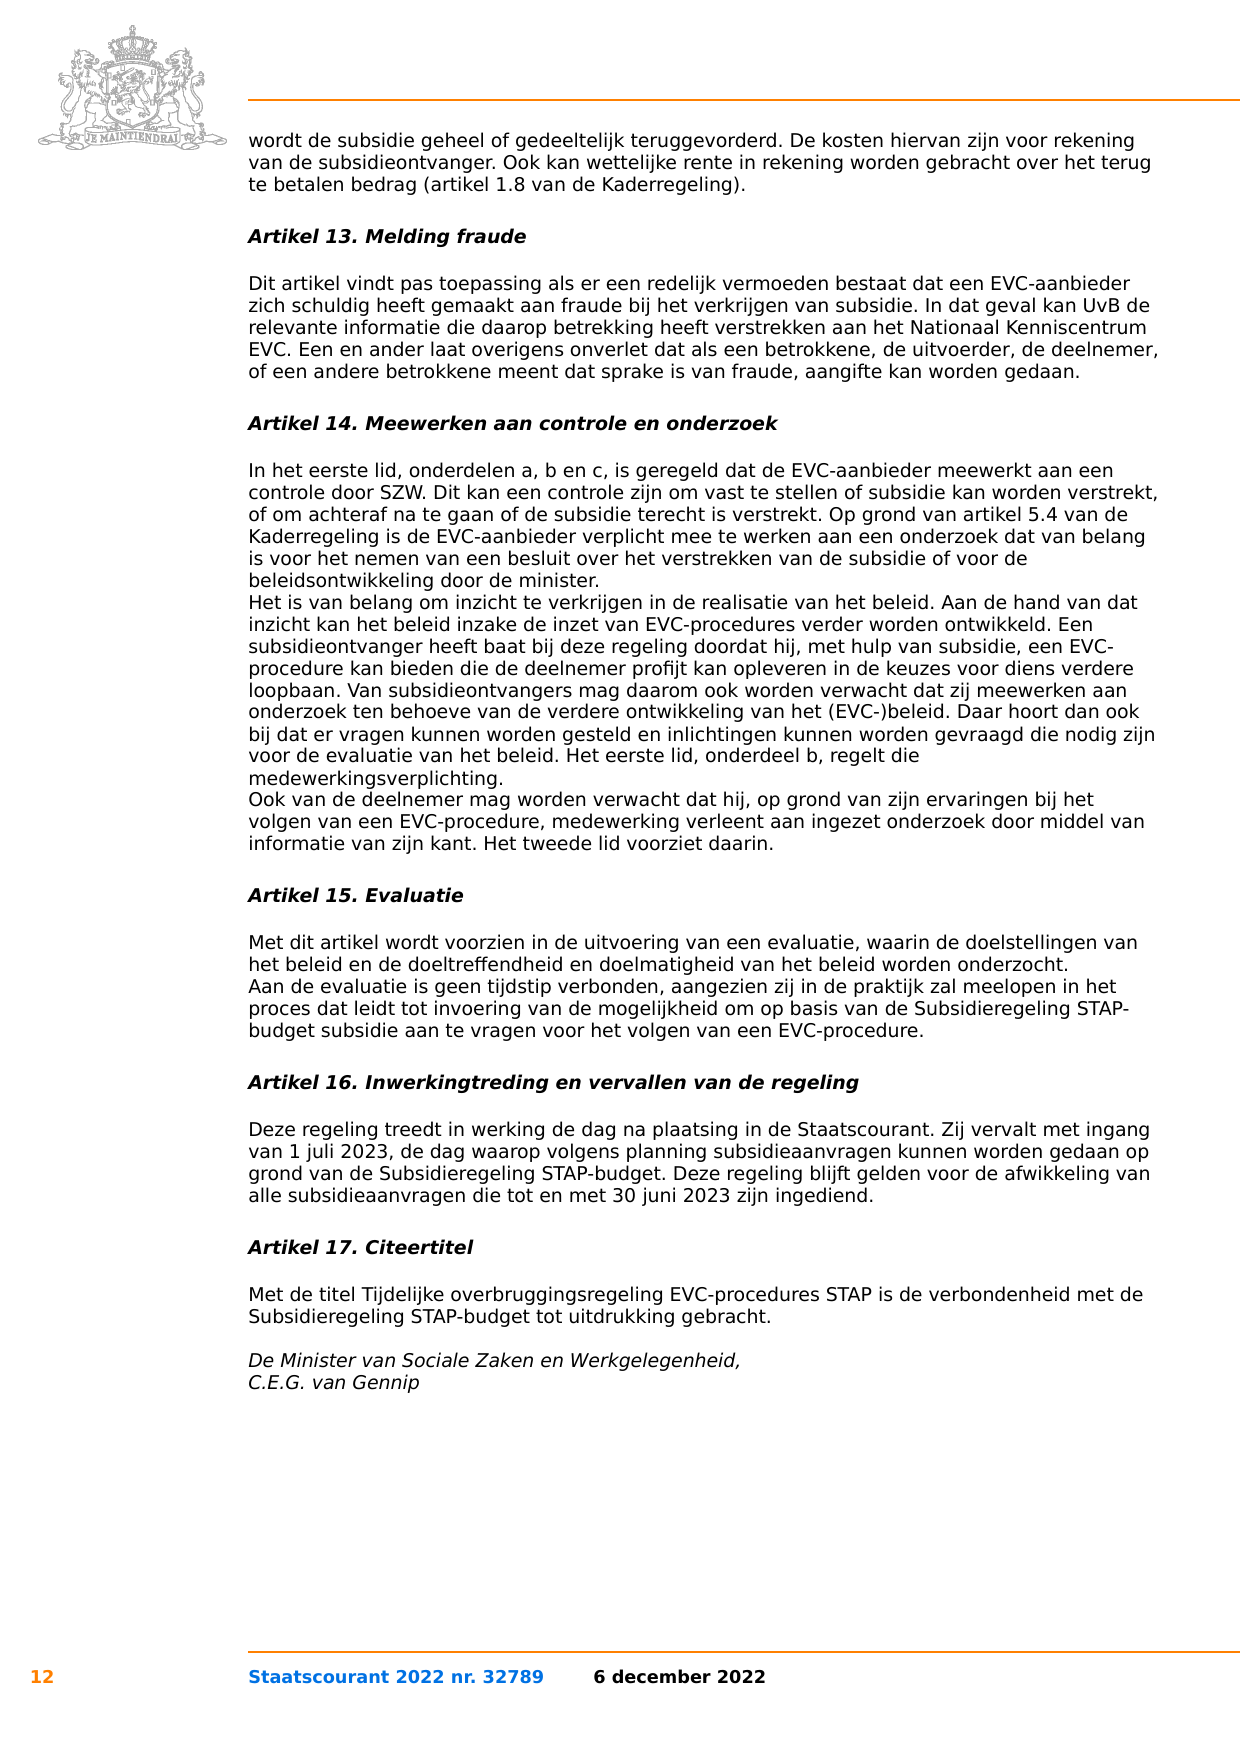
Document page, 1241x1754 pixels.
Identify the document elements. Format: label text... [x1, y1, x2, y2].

text De Minister van Sociale Zaken en Werkgelegenheid, C.E.G. van Gennip [248, 1350, 1163, 1394]
text Deze regeling treedt in werking de dag na plaatsing in de Staatscourant. Zij vervalt met ingang van 1 juli 2023, de dag waarop volgens planning subsidieaanvragen kunnen worden gedaan op grond van de Subsidieregeling STAP-budget. Deze regeling blijft gelden voor de afwikkeling van alle subsidieaanvragen die tot en met 30 juni 2023 zijn ingediend. [248, 1119, 1163, 1207]
subtitle Artikel 16. Inwerkingtreding en vervallen van de regeling [248, 1072, 1163, 1094]
text Dit artikel vindt pas toepassing als er een redelijk vermoeden bestaat dat een EVC-aanbieder zich schuldig heeft gemaakt aan fraude bij het verkrijgen van subsidie. In dat geval kan UvB de relevante informatie die daarop betrekking heeft verstrekken aan het Nationaal Kenniscentrum EVC. Een en ander laat overigens onverlet dat als een betrokkene, de uitvoerder, de deelnemer, of een andere betrokkene meent dat sprake is van fraude, aangifte kan worden gedaan. [248, 273, 1163, 383]
text Aan de evaluatie is geen tijdstip verbonden, aangezien zij in de praktijk zal meelopen in het proces dat leidt tot invoering van de mogelijkheid om op basis van de Subsidieregeling STAP-budget subsidie aan te vragen voor het volgen van een EVC-procedure. [248, 976, 1163, 1042]
subtitle Artikel 15. Evaluatie [248, 885, 1163, 907]
text wordt de subsidie geheel of gedeeltelijk teruggevorderd. De kosten hiervan zijn voor rekening van de subsidieontvanger. Ook kan wettelijke rente in rekening worden gebracht over het terug te betalen bedrag (artikel 1.8 van de Kaderregeling). [248, 130, 1163, 196]
text Ook van de deelnemer mag worden verwacht dat hij, op grond van zijn ervaringen bij het volgen van een EVC-procedure, medewerking verleent aan ingezet onderzoek door middel van informatie van zijn kant. Het tweede lid voorziet daarin. [248, 789, 1163, 855]
text Met de titel Tijdelijke overbruggingsregeling EVC-procedures STAP is de verbondenheid met de Subsidieregeling STAP-budget tot uitdrukking gebracht. [248, 1284, 1163, 1328]
text Het is van belang om inzicht te verkrijgen in de realisatie van het beleid. Aan de hand van dat inzicht kan het beleid inzake de inzet van EVC-procedures verder worden ontwikkeld. Een subsidieontvanger heeft baat bij deze regeling doordat hij, met hulp van subsidie, een EVC-procedure kan bieden die de deelnemer profijt kan opleveren in de keuzes voor diens verdere loopbaan. Van subsidieontvangers mag daarom ook worden verwacht dat zij meewerken aan onderzoek ten behoeve van de verdere ontwikkeling van het (EVC-)beleid. Daar hoort dan ook bij dat er vragen kunnen worden gesteld en inlichtingen kunnen worden gevraagd die nodig zijn voor de evaluatie van het beleid. Het eerste lid, onderdeel b, regelt die medewerkingsverplichting. [248, 592, 1163, 789]
subtitle Artikel 14. Meewerken aan controle en onderzoek [248, 413, 1163, 435]
picture [38, 25, 227, 150]
text In het eerste lid, onderdelen a, b en c, is geregeld dat de EVC-aanbieder meewerkt aan een controle door SZW. Dit kan een controle zijn om vast te stellen of subsidie kan worden verstrekt, of om achteraf na te gaan of de subsidie terecht is verstrekt. Op grond van artikel 5.4 van de Kaderregeling is de EVC-aanbieder verplicht mee te werken aan een onderzoek dat van belang is voor het nemen van een besluit over het verstrekken van de subsidie of voor de beleidsontwikkeling door de minister. [248, 460, 1163, 592]
subtitle Artikel 17. Citeertitel [248, 1237, 1163, 1259]
text Met dit artikel wordt voorzien in de uitvoering van een evaluatie, waarin de doelstellingen van het beleid en de doeltreffendheid en doelmatigheid van het beleid worden onderzocht. [248, 932, 1163, 976]
subtitle Artikel 13. Melding fraude [248, 226, 1163, 248]
